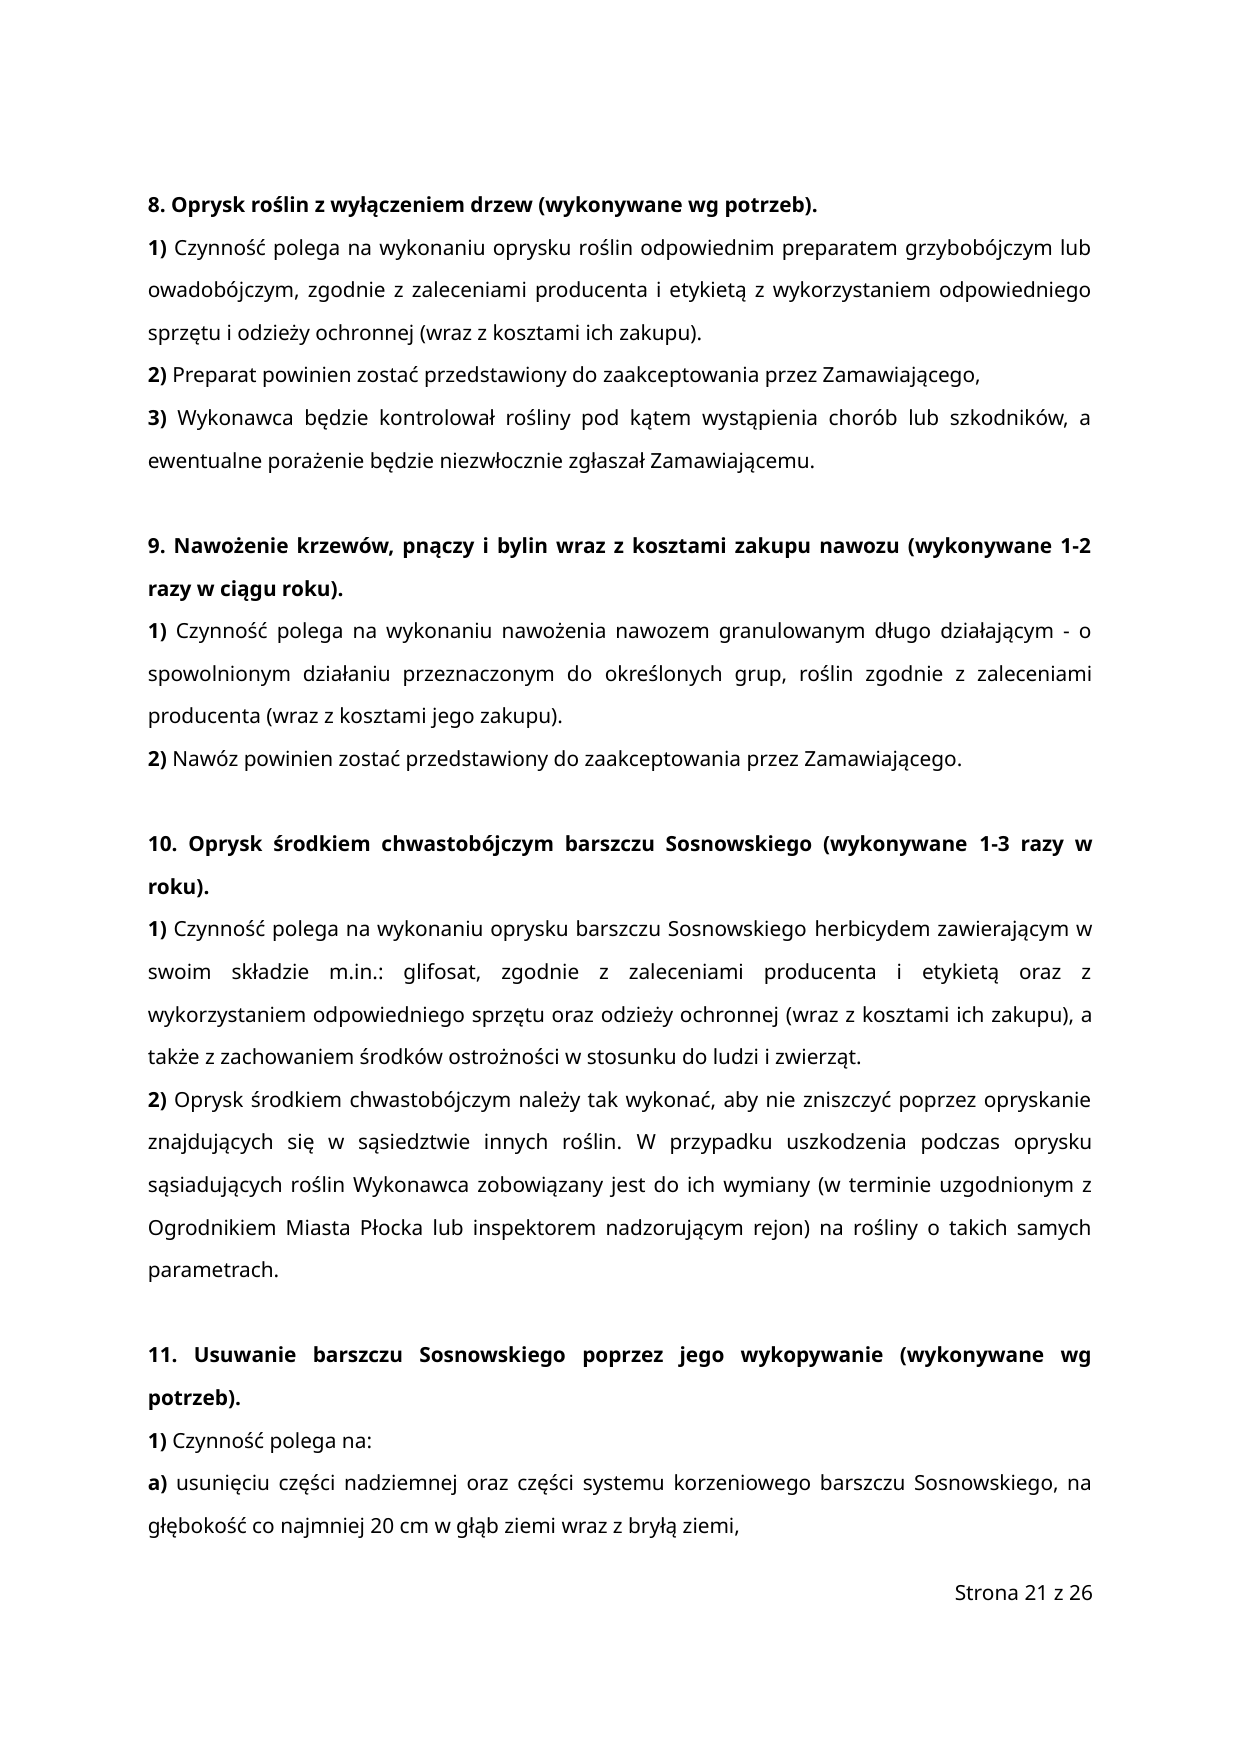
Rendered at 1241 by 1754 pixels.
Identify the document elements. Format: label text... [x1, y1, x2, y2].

list 2) Oprysk środkiem chwastobójczym należy tak wykonać, aby nie zniszczyć poprzez opryskanie znajdujących się w sąsiedztwie innych roślin. W przypadku uszkodzenia podczas oprysku sąsiadujących roślin Wykonawca zobowiązany jest do ich wymiany (w terminie uzgodnionym z Ogrodnikiem Miasta Płocka lub inspektorem nadzorującym rejon) na rośliny o takich samych parametrach. [148, 1085, 1093, 1284]
list 10. Oprysk środkiem chwastobójczym barszczu Sosnowskiego (wykonywane 1-3 razy w roku). [148, 829, 1093, 900]
list 2) Nawóz powinien zostać przedstawiony do zaakceptowania przez Zamawiającego. [148, 744, 1093, 772]
list 1) Czynność polega na wykonaniu oprysku barszczu Sosnowskiego herbicydem zawierającym w swoim składzie m.in.: glifosat, zgodnie z zaleceniami producenta i etykietą oraz z wykorzystaniem odpowiedniego sprzętu oraz odzieży ochronnej (wraz z kosztami ich zakupu), a także z zachowaniem środków ostrożności w stosunku do ludzi i zwierząt. [148, 914, 1093, 1071]
list 1) Czynność polega na wykonaniu nawożenia nawozem granulowanym długo działającym - o spowolnionym działaniu przeznaczonym do określonych grup, roślin zgodnie z zaleceniami producenta (wraz z kosztami jego zakupu). [148, 616, 1093, 730]
list 8. Oprysk roślin z wyłączeniem drzew (wykonywane wg potrzeb). [148, 190, 1093, 219]
list 3) Wykonawca będzie kontrolował rośliny pod kątem wystąpienia chorób lub szkodników, a ewentualne porażenie będzie niezwłocznie zgłaszał Zamawiającemu. [148, 403, 1093, 474]
list 11. Usuwanie barszczu Sosnowskiego poprzez jego wykopywanie (wykonywane wg potrzeb). [148, 1341, 1093, 1412]
list 9. Nawożenie krzewów, pnączy i bylin wraz z kosztami zakupu nawozu (wykonywane 1-2 razy w ciągu roku). [148, 531, 1093, 602]
list 2) Preparat powinien zostać przedstawiony do zaakceptowania przez Zamawiającego, [148, 361, 1093, 389]
list 1) Czynność polega na wykonaniu oprysku roślin odpowiednim preparatem grzybobójczym lub owadobójczym, zgodnie z zaleceniami producenta i etykietą z wykorzystaniem odpowiedniego sprzętu i odzieży ochronnej (wraz z kosztami ich zakupu). [148, 233, 1093, 346]
list a) usunięciu części nadziemnej oraz części systemu korzeniowego barszczu Sosnowskiego, na głębokość co najmniej 20 cm w głąb ziemi wraz z bryłą ziemi, [148, 1468, 1093, 1539]
list 1) Czynność polega na: [148, 1426, 1093, 1454]
